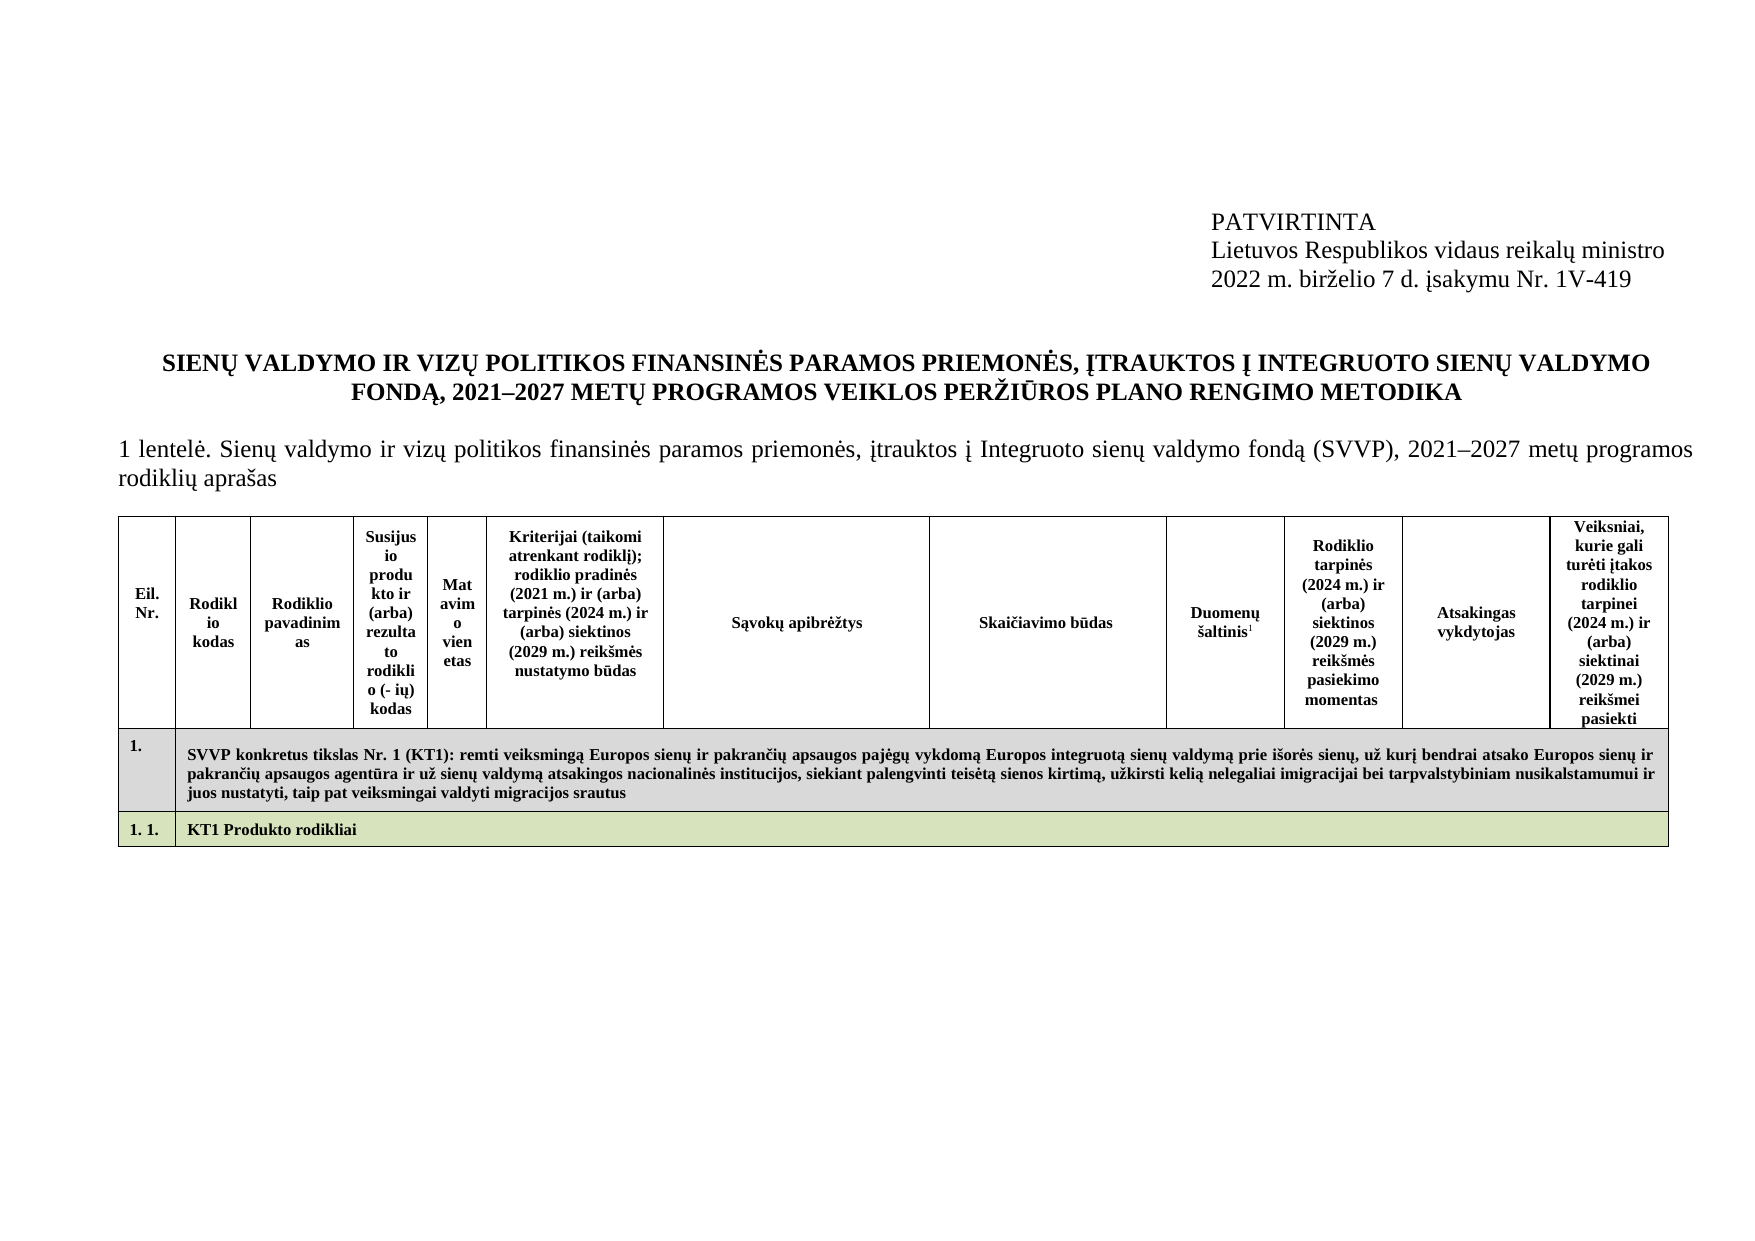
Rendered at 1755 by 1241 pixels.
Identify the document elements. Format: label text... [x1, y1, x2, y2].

table_header Atsakingas vykdytojas [1403, 517, 1549, 728]
table_header Rodiklio pavadinimas [251, 517, 353, 728]
text 2022 m. birželio 7 d. įsakymu Nr. 1V-419 [118, 264, 1754, 293]
table_header Skaičiavimo būdas [930, 517, 1166, 728]
table_header Rodiklio kodas [176, 517, 250, 728]
table_header Duomenų šaltinis [1167, 517, 1284, 728]
table_header Susijusio produkto ir (arba) rezultato rodiklio (- ių) kodas [354, 517, 427, 728]
table_cell 1. 1. [119, 812, 175, 846]
table_cell SVVP konkretus tikslas Nr. 1 (KT1): remti veiksmingą Europos sienų ir pakrančių apsaugos pajėgų vykdomą Europos integruotą sienų valdymą prie išorės sienų, už kurį bendrai atsako Europos sienų ir pakrančių apsaugos agentūra ir už sienų valdymą atsakingos nacionalinės institucijos, siekiant palengvinti teisėtą sienos kirtimą, užkirsti kelią nelegaliai imigracijai bei tarpvalstybiniam nusikalstamumui ir juos nustatyti, taip pat veiksmingai valdyti migracijos srautus [176, 729, 1668, 811]
table_cell KT1 Produkto rodikliai [176, 812, 1668, 846]
table_header Sąvokų apibrėžtys [664, 517, 929, 728]
text Lietuvos Respublikos vidaus reikalų ministro [118, 235, 1754, 264]
table_cell 1. [119, 729, 175, 811]
text PATVIRTINTA [118, 207, 1754, 235]
table_header Eil. Nr. [119, 517, 175, 728]
table_header Rodiklio tarpinės (2024 m.) ir (arba) siektinos (2029 m.) reikšmės pasiekimo momentas [1285, 517, 1402, 728]
table_header Veiksniai, kurie gali turėti įtakos rodiklio tarpinei (2024 m.) ir (arba) siektinai (2029 m.) reikšmei pasiekti [1551, 517, 1668, 728]
text SIENŲ VALDYMO IR VIZŲ POLITIKOS FINANSINĖS PARAMOS PRIEMONĖS, ĮTRAUKTOS Į INTEGRUOTO SIENŲ VALDYMO FONDĄ, 2021–2027 METŲ PROGRAMOS VEIKLOS PERŽIŪROS PLANO RENGIMO METODIKA [118, 348, 1695, 406]
text 1 lentelė. Sienų valdymo ir vizų politikos finansinės paramos priemonės, įtrauktos į Integruoto sienų valdymo fondą (SVVP), 2021–2027 metų programos rodiklių aprašas [118, 434, 1695, 492]
table_header Matavimo vienetas [428, 517, 486, 728]
table_header Kriterijai (taikomi atrenkant rodiklį); rodiklio pradinės (2021 m.) ir (arba) tarpinės (2024 m.) ir (arba) siektinos (2029 m.) reikšmės nustatymo būdas [487, 517, 663, 728]
